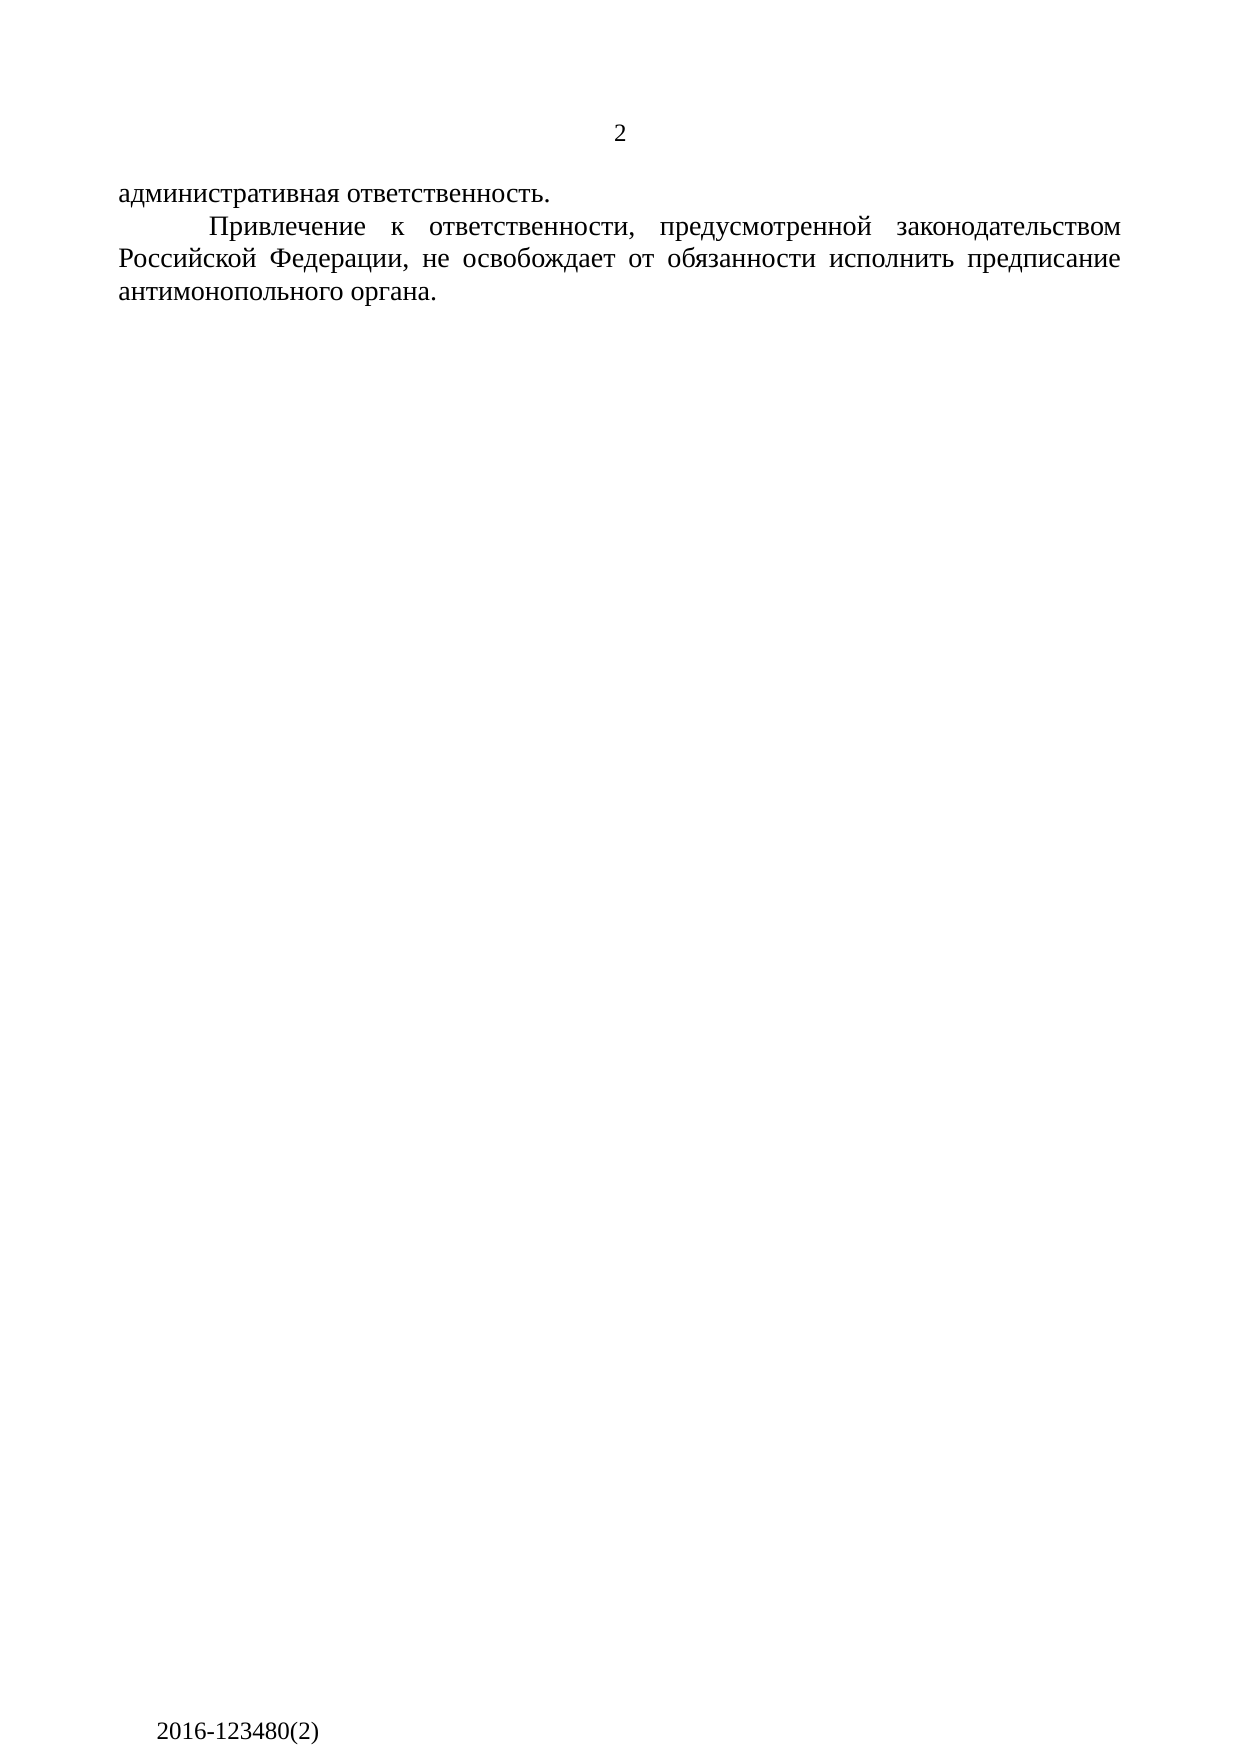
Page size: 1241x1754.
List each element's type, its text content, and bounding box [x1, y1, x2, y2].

text административная ответственность. [118, 176, 1122, 209]
text Привлечение к ответственности, предусмотренной законодательством Российской Федерации, не освобождает от обязанности исполнить предписание антимонопольного органа. [118, 209, 1122, 306]
